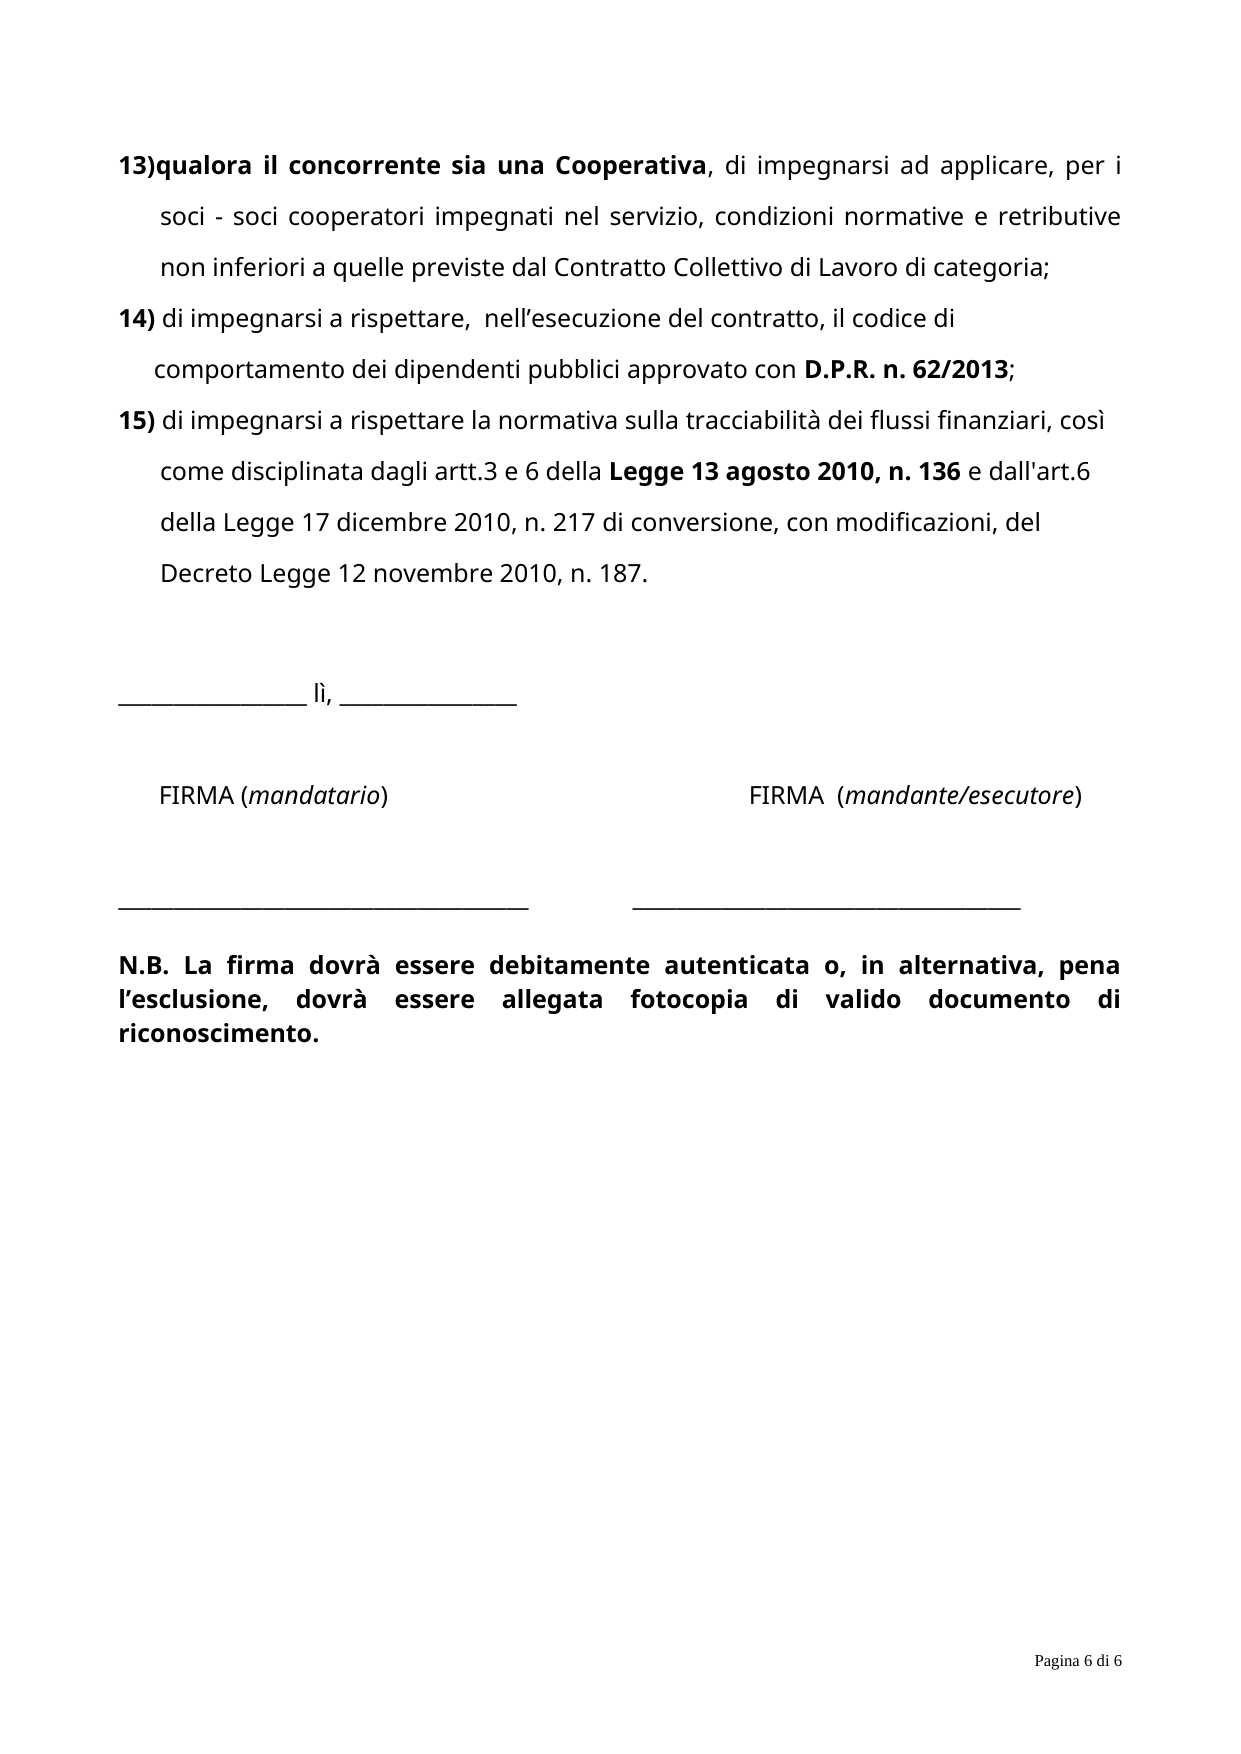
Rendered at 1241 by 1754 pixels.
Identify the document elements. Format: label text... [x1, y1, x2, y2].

text FIRMA (mandatario) FIRMA (mandante/esecutore) [118, 777, 1122, 811]
text 15) di impegnarsi a rispettare la normativa sulla tracciabilità dei flussi finanziari, così come disciplinata dagli artt.3 e 6 della Legge 13 agosto 2010, n. 136 e dall'art.6 della Legge 17 dicembre 2010, n. 217 di conversione, con modificazioni, del Decreto Legge 12 novembre 2010, n. 187. [118, 403, 1122, 590]
text N.B. La firma dovrà essere debitamente autenticata o, in alternativa, pena l’esclusione, dovrà essere allegata fotocopia di valido documento di riconoscimento. [118, 948, 1122, 1050]
text _____________________________________ ___________________________________ [118, 879, 1122, 914]
list qualora il concorrente sia una Cooperativa, di impegnarsi ad applicare, per i soci - soci cooperatori impegnati nel servizio, condizioni normative e retributive non inferiori a quelle previste dal Contratto Collettivo di Lavoro di categoria; [118, 148, 1122, 284]
text _________________ lì, ________________ [118, 675, 1122, 709]
text 14) di impegnarsi a rispettare, nell’esecuzione del contratto, il codice di comportamento dei dipendenti pubblici approvato con D.P.R. n. 62/2013; [118, 301, 1122, 386]
